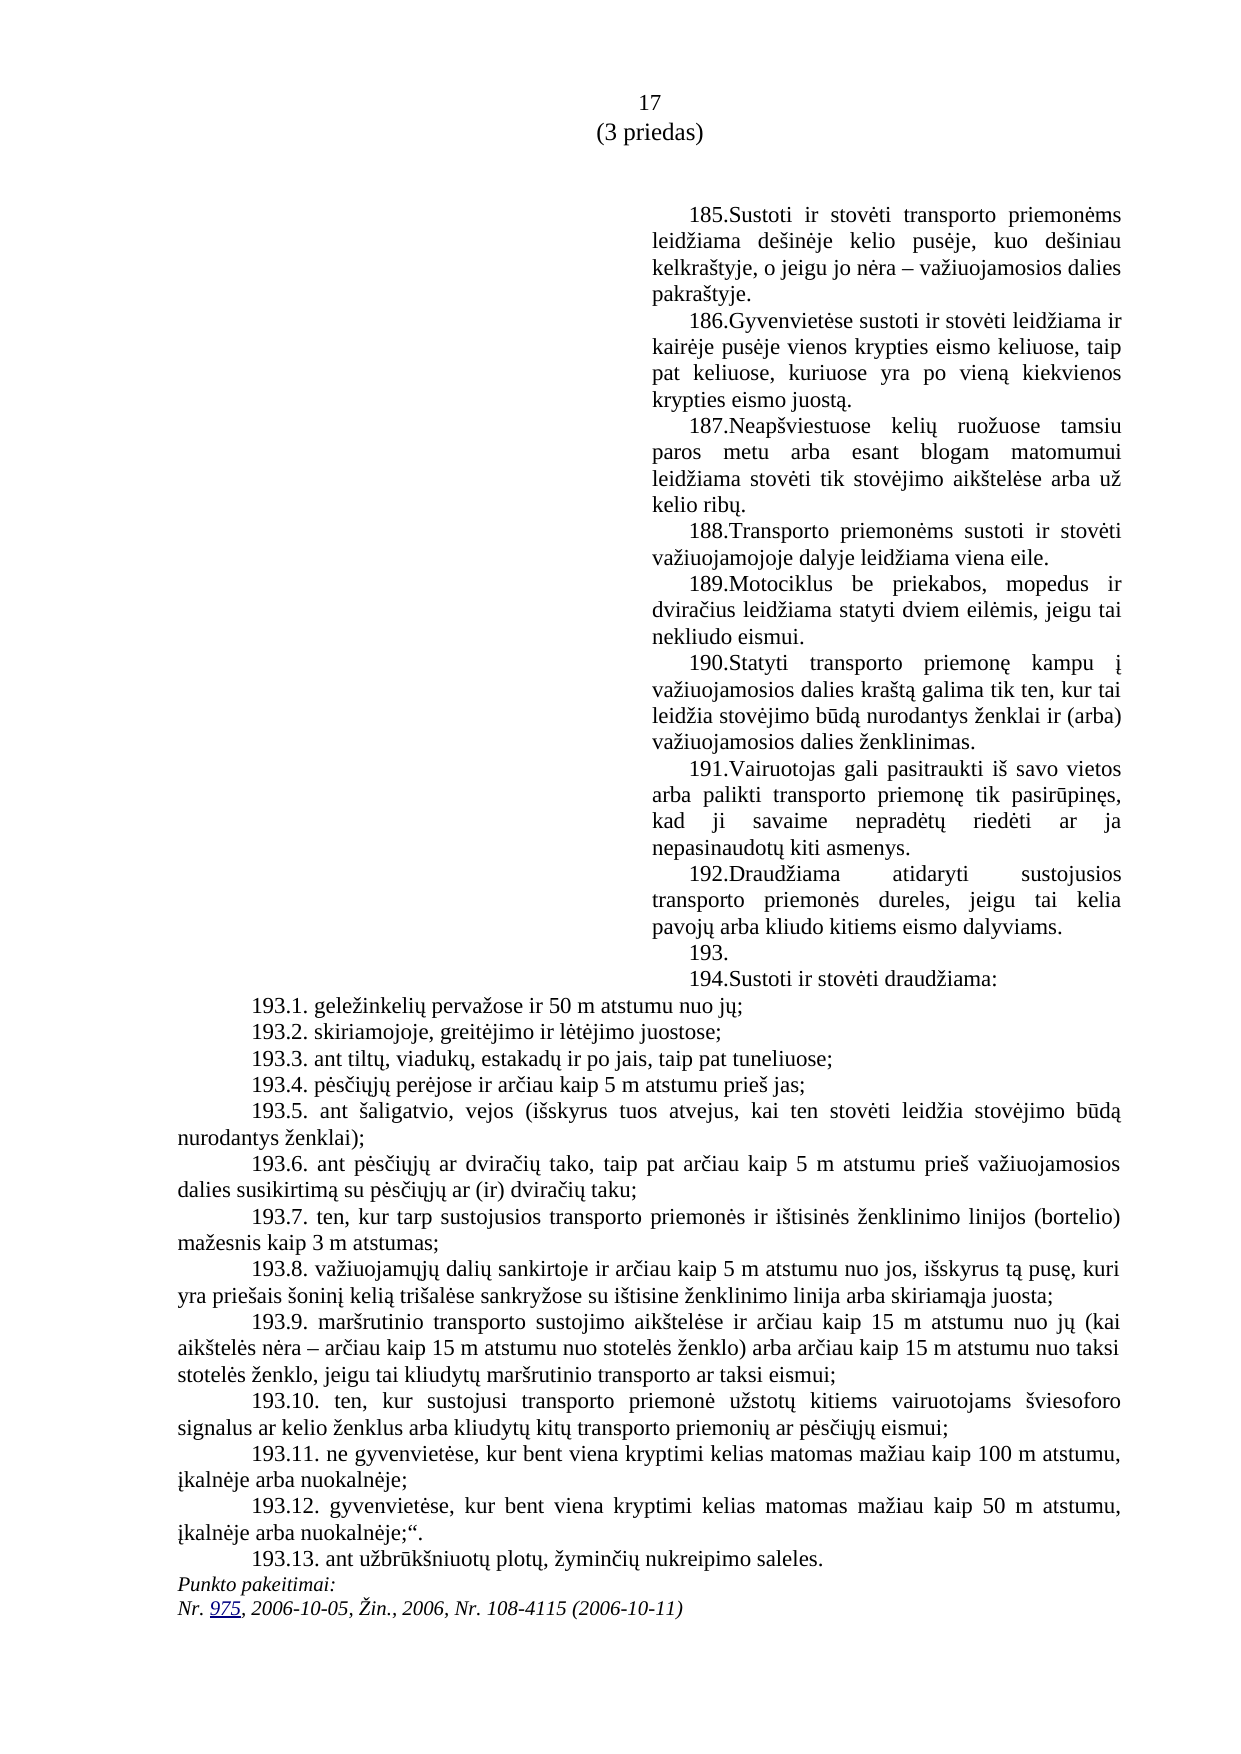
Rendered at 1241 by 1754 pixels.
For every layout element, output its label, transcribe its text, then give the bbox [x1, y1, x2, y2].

text Punkto pakeitimai: [177, 1572, 1122, 1596]
text Nr. 975, 2006-10-05, Žin., 2006, Nr. 108-4115 (2006-10-11) [177, 1596, 1122, 1620]
text 193.12. gyvenvietėse, kur bent viena kryptimi kelias matomas mažiau kaip 50 m atstumu, įkalnėje arba nuokalnėje;“. [177, 1493, 1122, 1545]
text 193.3. ant tiltų, viadukų, estakadų ir po jais, taip pat tuneliuose; [177, 1044, 1122, 1071]
list Sustoti ir stovėti transporto priemonėms leidžiama dešinėje kelio pusėje, kuo dešiniau kelkraštyje, o jeigu jo nėra – važiuojamosios dalies pakraštyje. [614, 201, 1122, 307]
list Draudžiama atidaryti sustojusios transporto priemonės dureles, jeigu tai kelia pavojų arba kliudo kitiems eismo dalyviams. [614, 860, 1122, 939]
text 193.4. pėsčiųjų perėjose ir arčiau kaip 5 m atstumu prieš jas; [177, 1071, 1122, 1097]
text 193.7. ten, kur tarp sustojusios transporto priemonės ir ištisinės ženklinimo linijos (bortelio) mažesnis kaip 3 m atstumas; [177, 1203, 1122, 1255]
text 193.5. ant šaligatvio, vejos (išskyrus tuos atvejus, kai ten stovėti leidžia stovėjimo būdą nurodantys ženklai); [177, 1097, 1122, 1150]
list Neapšviestuose kelių ruožuose tamsiu paros metu arba esant blogam matomumui leidžiama stovėti tik stovėjimo aikštelėse arba už kelio ribų. [614, 412, 1122, 517]
list Sustoti ir stovėti draudžiama: [614, 966, 1122, 992]
text 193.2. skiriamojoje, greitėjimo ir lėtėjimo juostose; [177, 1018, 1122, 1044]
list Statyti transporto priemonę kampu į važiuojamosios dalies kraštą galima tik ten, kur tai leidžia stovėjimo būdą nurodantys ženklai ir (arba) važiuojamosios dalies ženklinimas. [614, 649, 1122, 755]
text 193.9. maršrutinio transporto sustojimo aikštelėse ir arčiau kaip 15 m atstumu nuo jų (kai aikštelės nėra – arčiau kaip 15 m atstumu nuo stotelės ženklo) arba arčiau kaip 15 m atstumu nuo taksi stotelės ženklo, jeigu tai kliudytų maršrutinio transporto ar taksi eismui; [177, 1308, 1122, 1387]
text 193.10. ten, kur sustojusi transporto priemonė užstotų kitiems vairuotojams šviesoforo signalus ar kelio ženklus arba kliudytų kitų transporto priemonių ar pėsčiųjų eismui; [177, 1387, 1122, 1440]
text 193.6. ant pėsčiųjų ar dviračių tako, taip pat arčiau kaip 5 m atstumu prieš važiuojamosios dalies susikirtimą su pėsčiųjų ar (ir) dviračių taku; [177, 1150, 1122, 1203]
text 193.11. ne gyvenvietėse, kur bent viena kryptimi kelias matomas mažiau kaip 100 m atstumu, įkalnėje arba nuokalnėje; [177, 1440, 1122, 1493]
list Vairuotojas gali pasitraukti iš savo vietos arba palikti transporto priemonę tik pasirūpinęs, kad ji savaime nepradėtų riedėti ar ja nepasinaudotų kiti asmenys. [614, 755, 1122, 860]
list Transporto priemonėms sustoti ir stovėti važiuojamojoje dalyje leidžiama viena eile. [614, 517, 1122, 570]
text 193.8. važiuojamųjų dalių sankirtoje ir arčiau kaip 5 m atstumu nuo jos, išskyrus tą pusę, kuri yra priešais šoninį kelią trišalėse sankryžose su ištisine ženklinimo linija arba skiriamąja juosta; [177, 1255, 1122, 1308]
list Gyvenvietėse sustoti ir stovėti leidžiama ir kairėje pusėje vienos krypties eismo keliuose, taip pat keliuose, kuriuose yra po vieną kiekvienos krypties eismo juostą. [614, 307, 1122, 412]
text 193.13. ant užbrūkšniuotų plotų, žyminčių nukreipimo saleles. [177, 1545, 1122, 1572]
list Motociklus be priekabos, mopedus ir dviračius leidžiama statyti dviem eilėmis, jeigu tai nekliudo eismui. [614, 570, 1122, 649]
text 193.1. geležinkelių pervažose ir 50 m atstumu nuo jų; [177, 992, 1122, 1018]
